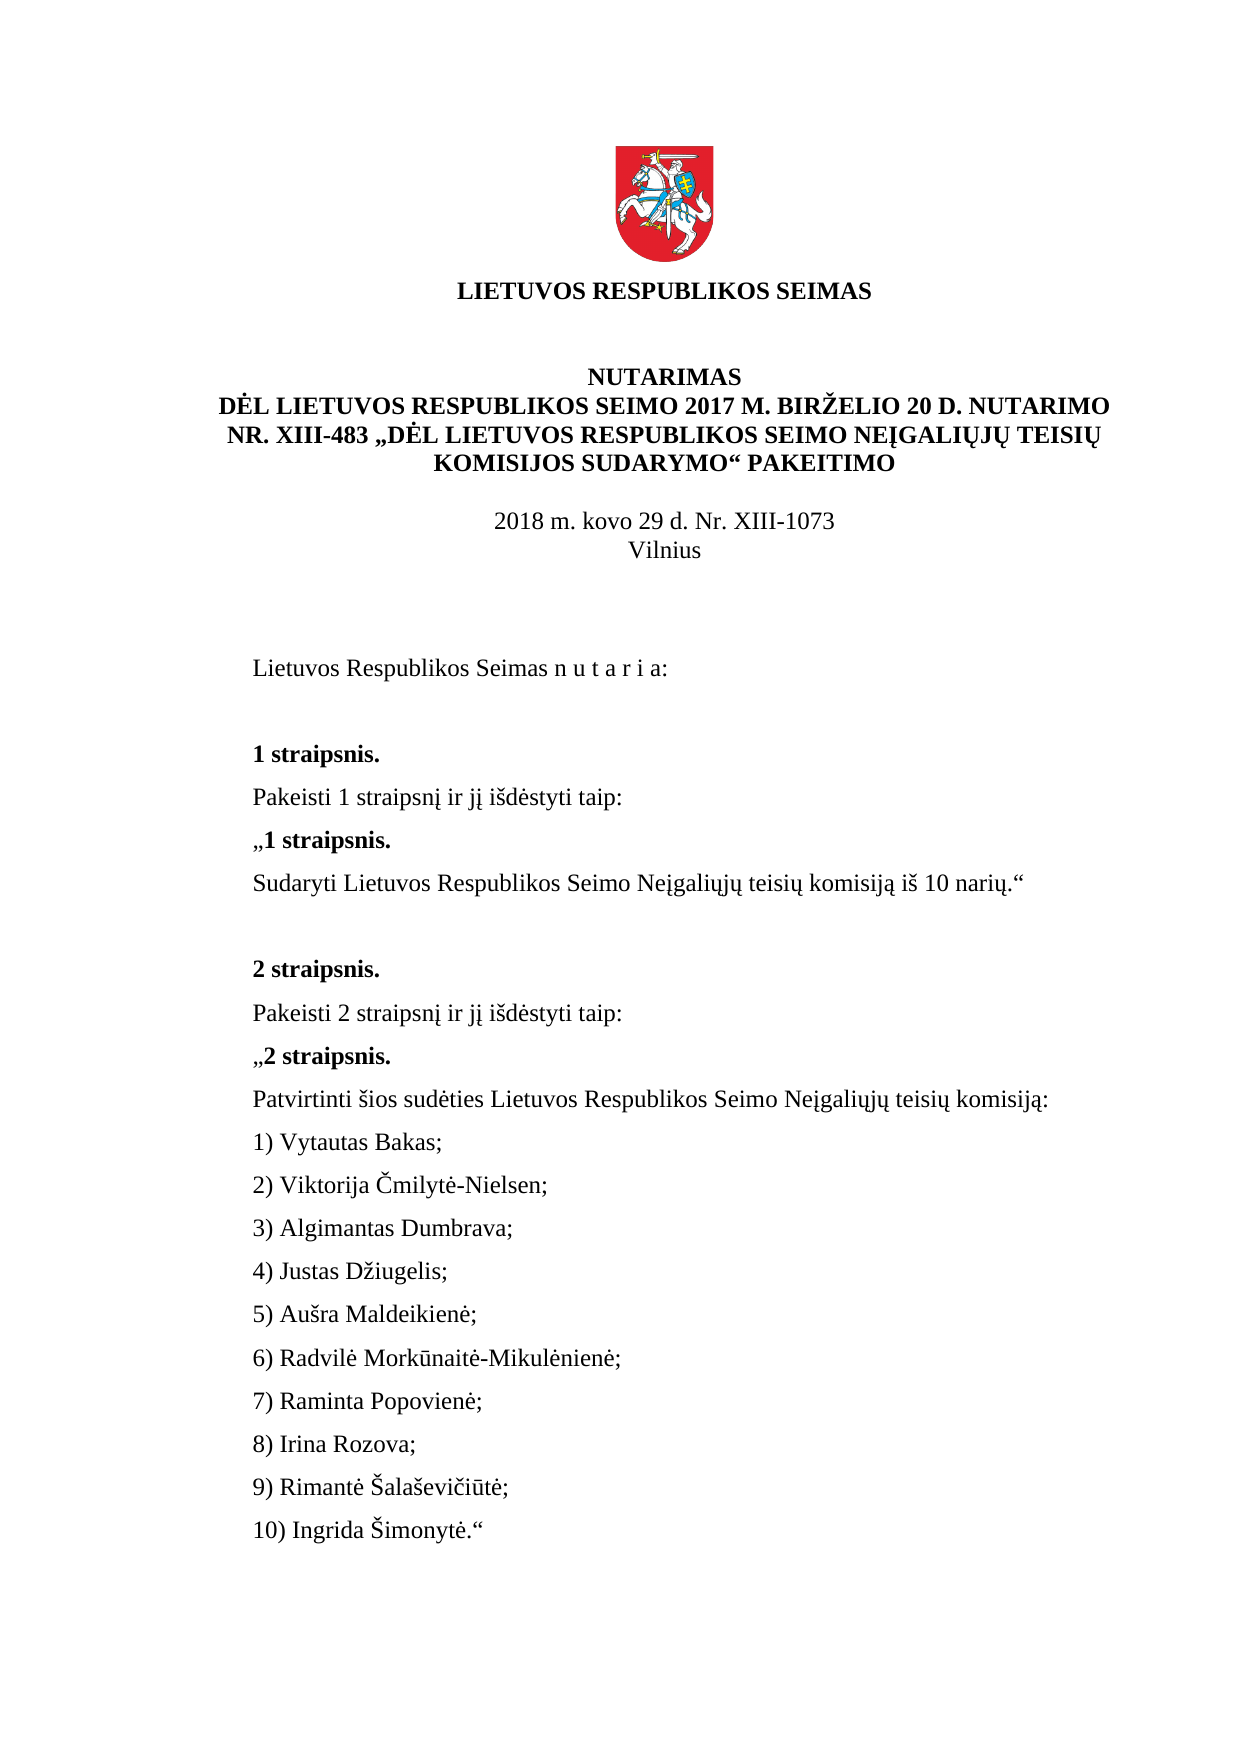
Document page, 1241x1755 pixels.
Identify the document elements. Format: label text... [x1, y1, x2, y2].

text 2) Viktorija Čmilytė-Nielsen; [177, 1170, 1152, 1199]
text Patvirtinti šios sudėties Lietuvos Respublikos Seimo Neįgaliųjų teisių komisiją: [177, 1084, 1152, 1113]
text 9) Rimantė Šalaševičiūtė; [177, 1472, 1152, 1501]
text 8) Irina Rozova; [177, 1429, 1152, 1458]
text Sudaryti Lietuvos Respublikos Seimo Neįgaliųjų teisių komisiją iš 10 narių.“ [177, 868, 1152, 897]
text DĖL LIETUVOS RESPUBLIKOS SEIMO 2017 M. BIRŽELIO 20 D. NUTARIMO NR. XIII-483 „DĖL LIETUVOS RESPUBLIKOS SEIMO NEĮGALIŲJŲ TEISIŲ KOMISIJOS SUDARYMO“ PAKEITIMO [177, 391, 1152, 477]
text 6) Radvilė Morkūnaitė-Mikulėnienė; [177, 1343, 1152, 1371]
text 3) Algimantas Dumbrava; [177, 1213, 1152, 1242]
text „2 straipsnis. [177, 1041, 1152, 1069]
text „1 straipsnis. [177, 825, 1152, 854]
text 2 straipsnis. [177, 954, 1152, 983]
text 10) Ingrida Šimonytė.“ [177, 1515, 1152, 1544]
text 2018 m. kovo 29 d. Nr. XIII-1073 [177, 506, 1152, 535]
text 1) Vytautas Bakas; [177, 1127, 1152, 1156]
text 1 straipsnis. [177, 739, 1152, 768]
text Vilnius [177, 535, 1152, 563]
text 5) Aušra Maldeikienė; [177, 1299, 1152, 1328]
text Pakeisti 1 straipsnį ir jį išdėstyti taip: [177, 782, 1152, 811]
text LIETUVOS RESPUBLIKOS SEIMAS [177, 276, 1152, 305]
text Pakeisti 2 straipsnį ir jį išdėstyti taip: [177, 998, 1152, 1026]
text 7) Raminta Popovienė; [177, 1386, 1152, 1414]
text 4) Justas Džiugelis; [177, 1256, 1152, 1285]
text Lietuvos Respublikos Seimas n u t a r i a: [177, 653, 1152, 681]
text NUTARIMAS [177, 362, 1152, 391]
